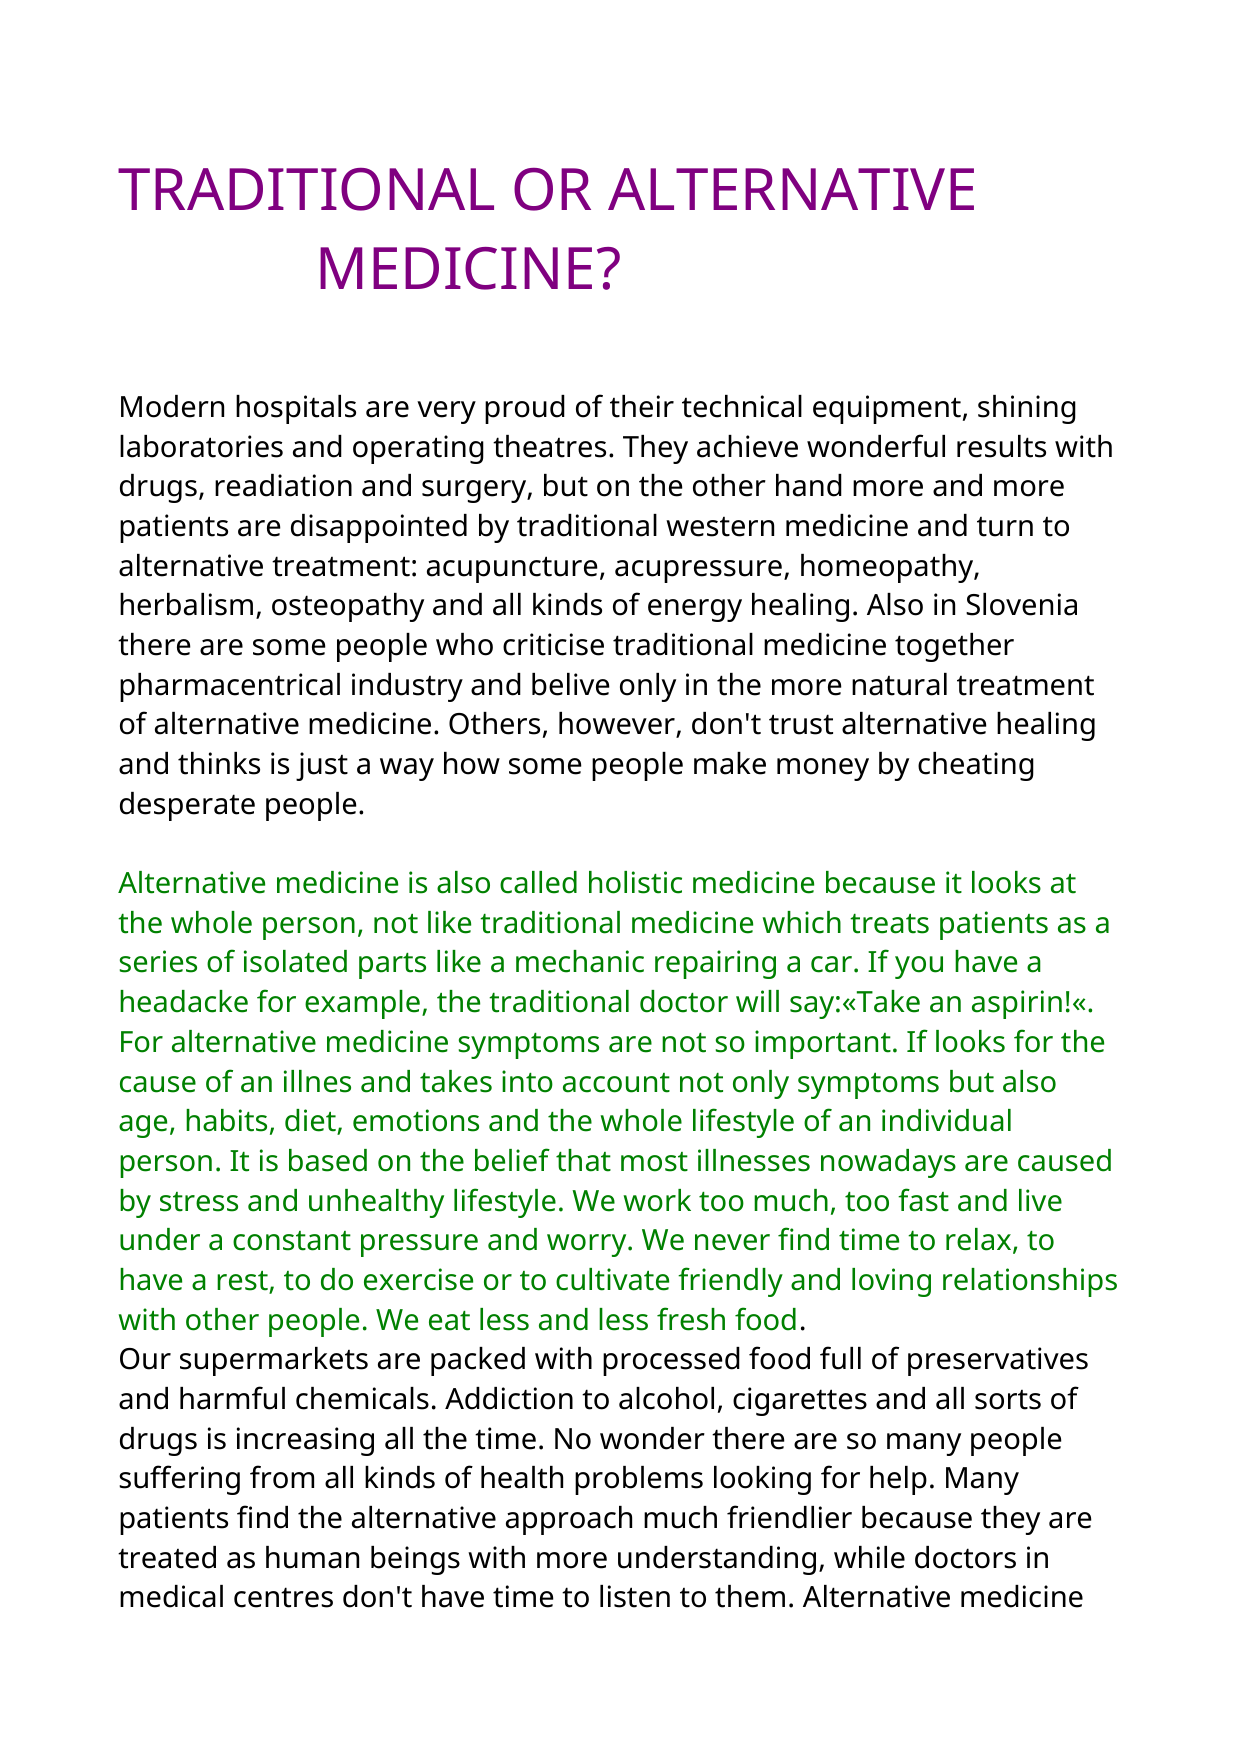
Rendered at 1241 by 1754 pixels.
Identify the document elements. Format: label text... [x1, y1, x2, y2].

subtitle TRADITIONAL OR ALTERNATIVE [118, 148, 1122, 227]
text Alternative medicine is also called holistic medicine because it looks at the whole person, not like traditional medicine which treats patients as a series of isolated parts like a mechanic repairing a car. If you have a headacke for example, the traditional doctor will say:«Take an aspirin!«. For alternative medicine symptoms are not so important. If looks for the cause of an illnes and takes into account not only symptoms but also age, habits, diet, emotions and the whole lifestyle of an individual person. It is based on the belief that most illnesses nowadays are caused by stress and unhealthy lifestyle. We work too much, too fast and live under a constant pressure and worry. We never find time to relax, to have a rest, to do exercise or to cultivate friendly and loving relationships with other people. We eat less and less fresh food. [118, 862, 1122, 1339]
text Modern hospitals are very proud of their technical equipment, shining laboratories and operating theatres. They achieve wonderful results with drugs, readiation and surgery, but on the other hand more and more patients are disappointed by traditional western medicine and turn to alternative treatment: acupuncture, acupressure, homeopathy, herbalism, osteopathy and all kinds of energy healing. Also in Slovenia there are some people who criticise traditional medicine together pharmacentrical industry and belive only in the more natural treatment of alternative medicine. Others, however, don't trust alternative healing and thinks is just a way how some people make money by cheating desperate people. [118, 386, 1122, 823]
text Our supermarkets are packed with processed food full of preservatives and harmful chemicals. Addiction to alcohol, cigarettes and all sorts of drugs is increasing all the time. No wonder there are so many people suffering from all kinds of health problems looking for help. Many patients find the alternative approach much friendlier because they are treated as human beings with more understanding, while doctors in medical centres don't have time to listen to them. Alternative medicine [118, 1339, 1122, 1616]
text MEDICINE? [118, 227, 1122, 307]
